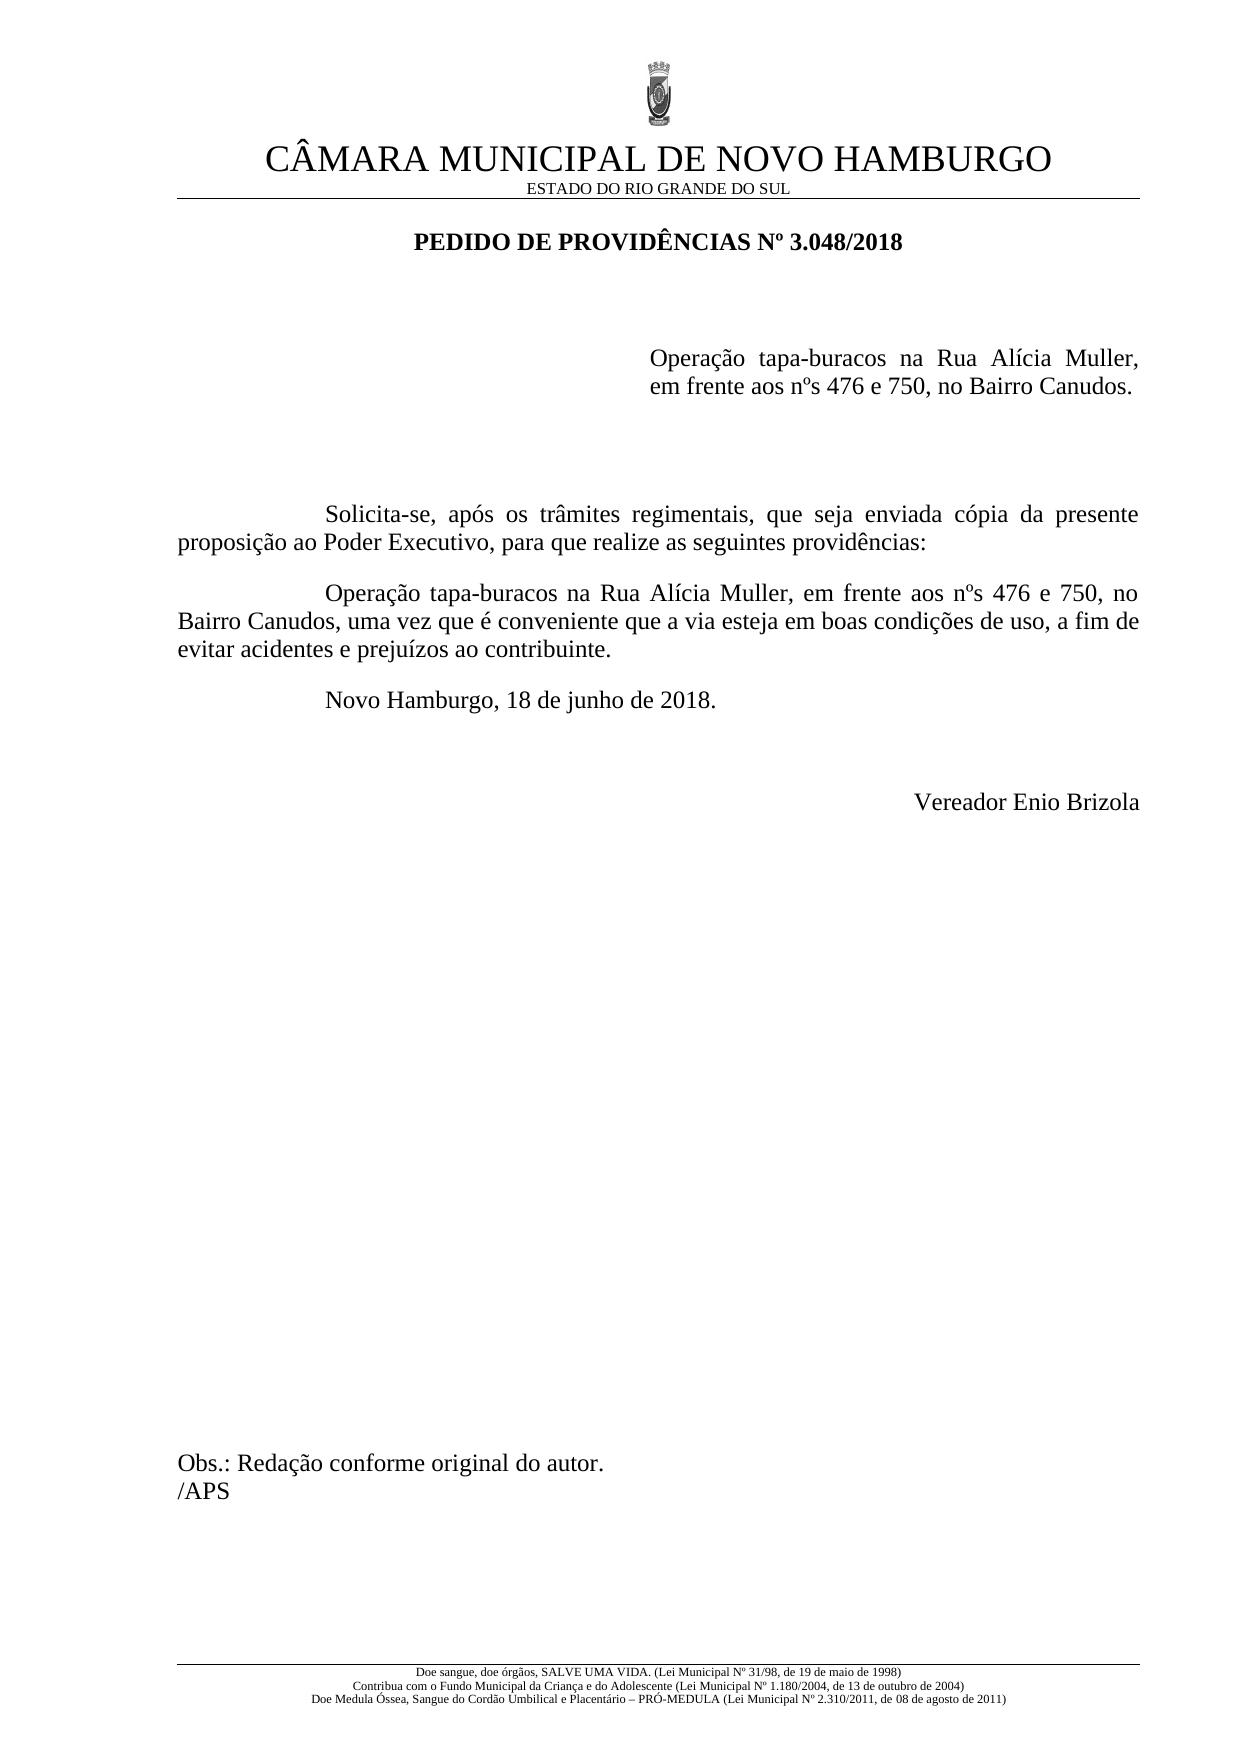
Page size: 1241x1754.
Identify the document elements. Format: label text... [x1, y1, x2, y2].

text Solicita-se, após os trâmites regimentais, que seja enviada cópia da presente proposição ao Poder Executivo, para que realize as seguintes providências: [177, 500, 1140, 556]
text Operação tapa-buracos na Rua Alícia Muller, em frente aos nºs 476 e 750, no Bairro Canudos. [649, 344, 1140, 400]
text /APS [177, 1477, 1140, 1505]
text Obs.: Redação conforme original do autor. [177, 1449, 1140, 1477]
text PEDIDO DE PROVIDÊNCIAS Nº 3.048/2018 [177, 228, 1140, 256]
text Novo Hamburgo, 18 de junho de 2018. [177, 686, 1140, 714]
text Vereador Enio Brizola [177, 788, 1140, 816]
text Operação tapa-buracos na Rua Alícia Muller, em frente aos nºs 476 e 750, no Bairro Canudos, uma vez que é conveniente que a via esteja em boas condições de uso, a fim de evitar acidentes e prejuízos ao contribuinte. [177, 579, 1140, 662]
